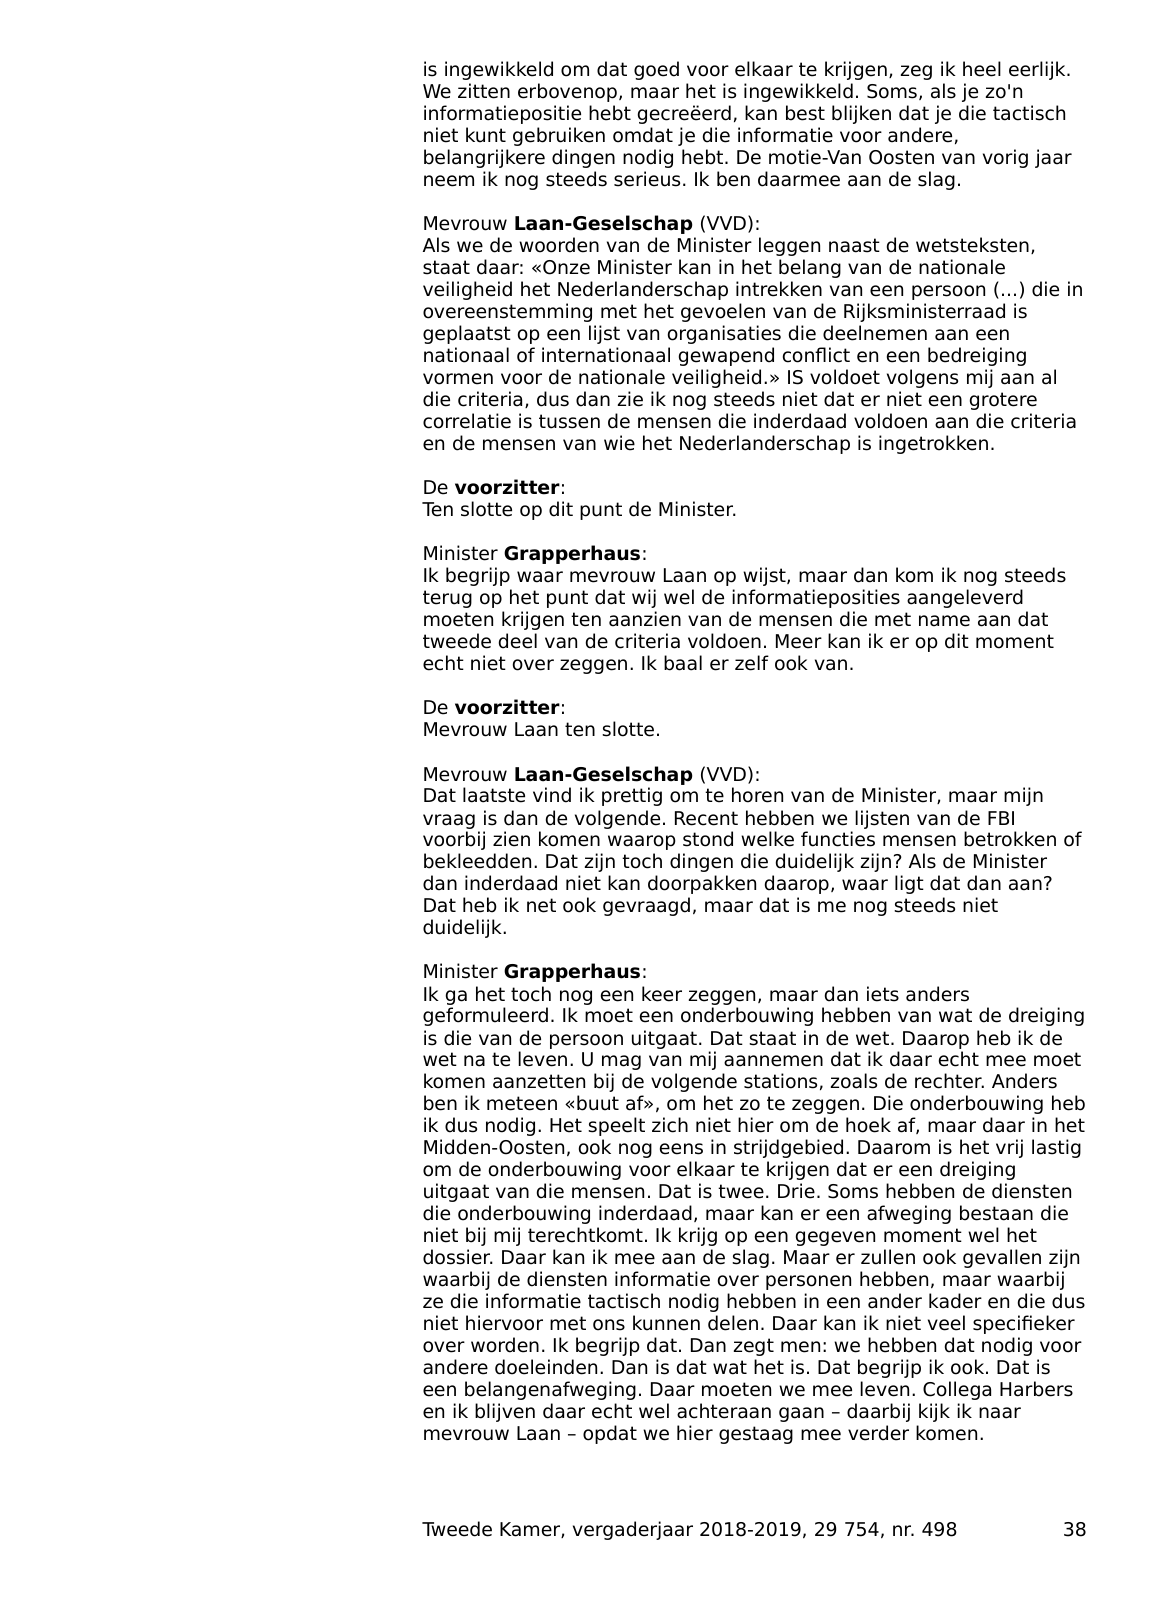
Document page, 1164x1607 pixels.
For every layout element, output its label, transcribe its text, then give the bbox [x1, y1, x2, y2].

text De voorzitter: [422, 477, 1087, 499]
text Dat laatste vind ik prettig om te horen van de Minister, maar mijn vraag is dan de volgende. Recent hebben we lijsten van de FBI voorbij zien komen waarop stond welke functies mensen betrokken of bekleedden. Dat zijn toch dingen die duidelijk zijn? Als de Minister dan inderdaad niet kan doorpakken daarop, waar ligt dat dan aan? Dat heb ik net ook gevraagd, maar dat is me nog steeds niet duidelijk. [422, 785, 1087, 939]
text Ik ga het toch nog een keer zeggen, maar dan iets anders geformuleerd. Ik moet een onderbouwing hebben van wat de dreiging is die van de persoon uitgaat. Dat staat in de wet. Daarop heb ik de wet na te leven. U mag van mij aannemen dat ik daar echt mee moet komen aanzetten bij de volgende stations, zoals de rechter. Anders ben ik meteen «buut af», om het zo te zeggen. Die onderbouwing heb ik dus nodig. Het speelt zich niet hier om de hoek af, maar daar in het Midden-Oosten, ook nog eens in strijdgebied. Daarom is het vrij lastig om de onderbouwing voor elkaar te krijgen dat er een dreiging uitgaat van die mensen. Dat is twee. Drie. Soms hebben de diensten die onderbouwing inderdaad, maar kan er een afweging bestaan die niet bij mij terechtkomt. Ik krijg op een gegeven moment wel het dossier. Daar kan ik mee aan de slag. Maar er zullen ook gevallen zijn waarbij de diensten informatie over personen hebben, maar waarbij ze die informatie tactisch nodig hebben in een ander kader en die dus niet hiervoor met ons kunnen delen. Daar kan ik niet veel specifieker over worden. Ik begrijp dat. Dan zegt men: we hebben dat nodig voor andere doeleinden. Dan is dat wat het is. Dat begrijp ik ook. Dat is een belangenafweging. Daar moeten we mee leven. Collega Harbers en ik blijven daar echt wel achteraan gaan – daarbij kijk ik naar mevrouw Laan – opdat we hier gestaag mee verder komen. [422, 983, 1087, 1445]
text Ten slotte op dit punt de Minister. [422, 499, 1087, 521]
text De voorzitter: [422, 697, 1087, 719]
text Ik begrijp waar mevrouw Laan op wijst, maar dan kom ik nog steeds terug op het punt dat wij wel de informatieposities aangeleverd moeten krijgen ten aanzien van de mensen die met name aan dat tweede deel van de criteria voldoen. Meer kan ik er op dit moment echt niet over zeggen. Ik baal er zelf ook van. [422, 565, 1087, 675]
text Minister Grapperhaus: [422, 543, 1087, 565]
text Mevrouw Laan-Geselschap (VVD): [422, 763, 1087, 785]
text Mevrouw Laan ten slotte. [422, 719, 1087, 741]
text is ingewikkeld om dat goed voor elkaar te krijgen, zeg ik heel eerlijk. We zitten erbovenop, maar het is ingewikkeld. Soms, als je zo'n informatiepositie hebt gecreëerd, kan best blijken dat je die tactisch niet kunt gebruiken omdat je die informatie voor andere, belangrijkere dingen nodig hebt. De motie-Van Oosten van vorig jaar neem ik nog steeds serieus. Ik ben daarmee aan de slag. [422, 59, 1087, 191]
text Als we de woorden van de Minister leggen naast de wetsteksten, staat daar: «Onze Minister kan in het belang van de nationale veiligheid het Nederlanderschap intrekken van een persoon (...) die in overeenstemming met het gevoelen van de Rijksministerraad is geplaatst op een lijst van organisaties die deelnemen aan een nationaal of internationaal gewapend conflict en een bedreiging vormen voor de nationale veiligheid.» IS voldoet volgens mij aan al die criteria, dus dan zie ik nog steeds niet dat er niet een grotere correlatie is tussen de mensen die inderdaad voldoen aan die criteria en de mensen van wie het Nederlanderschap is ingetrokken. [422, 235, 1087, 455]
text Minister Grapperhaus: [422, 961, 1087, 983]
text Mevrouw Laan-Geselschap (VVD): [422, 213, 1087, 235]
